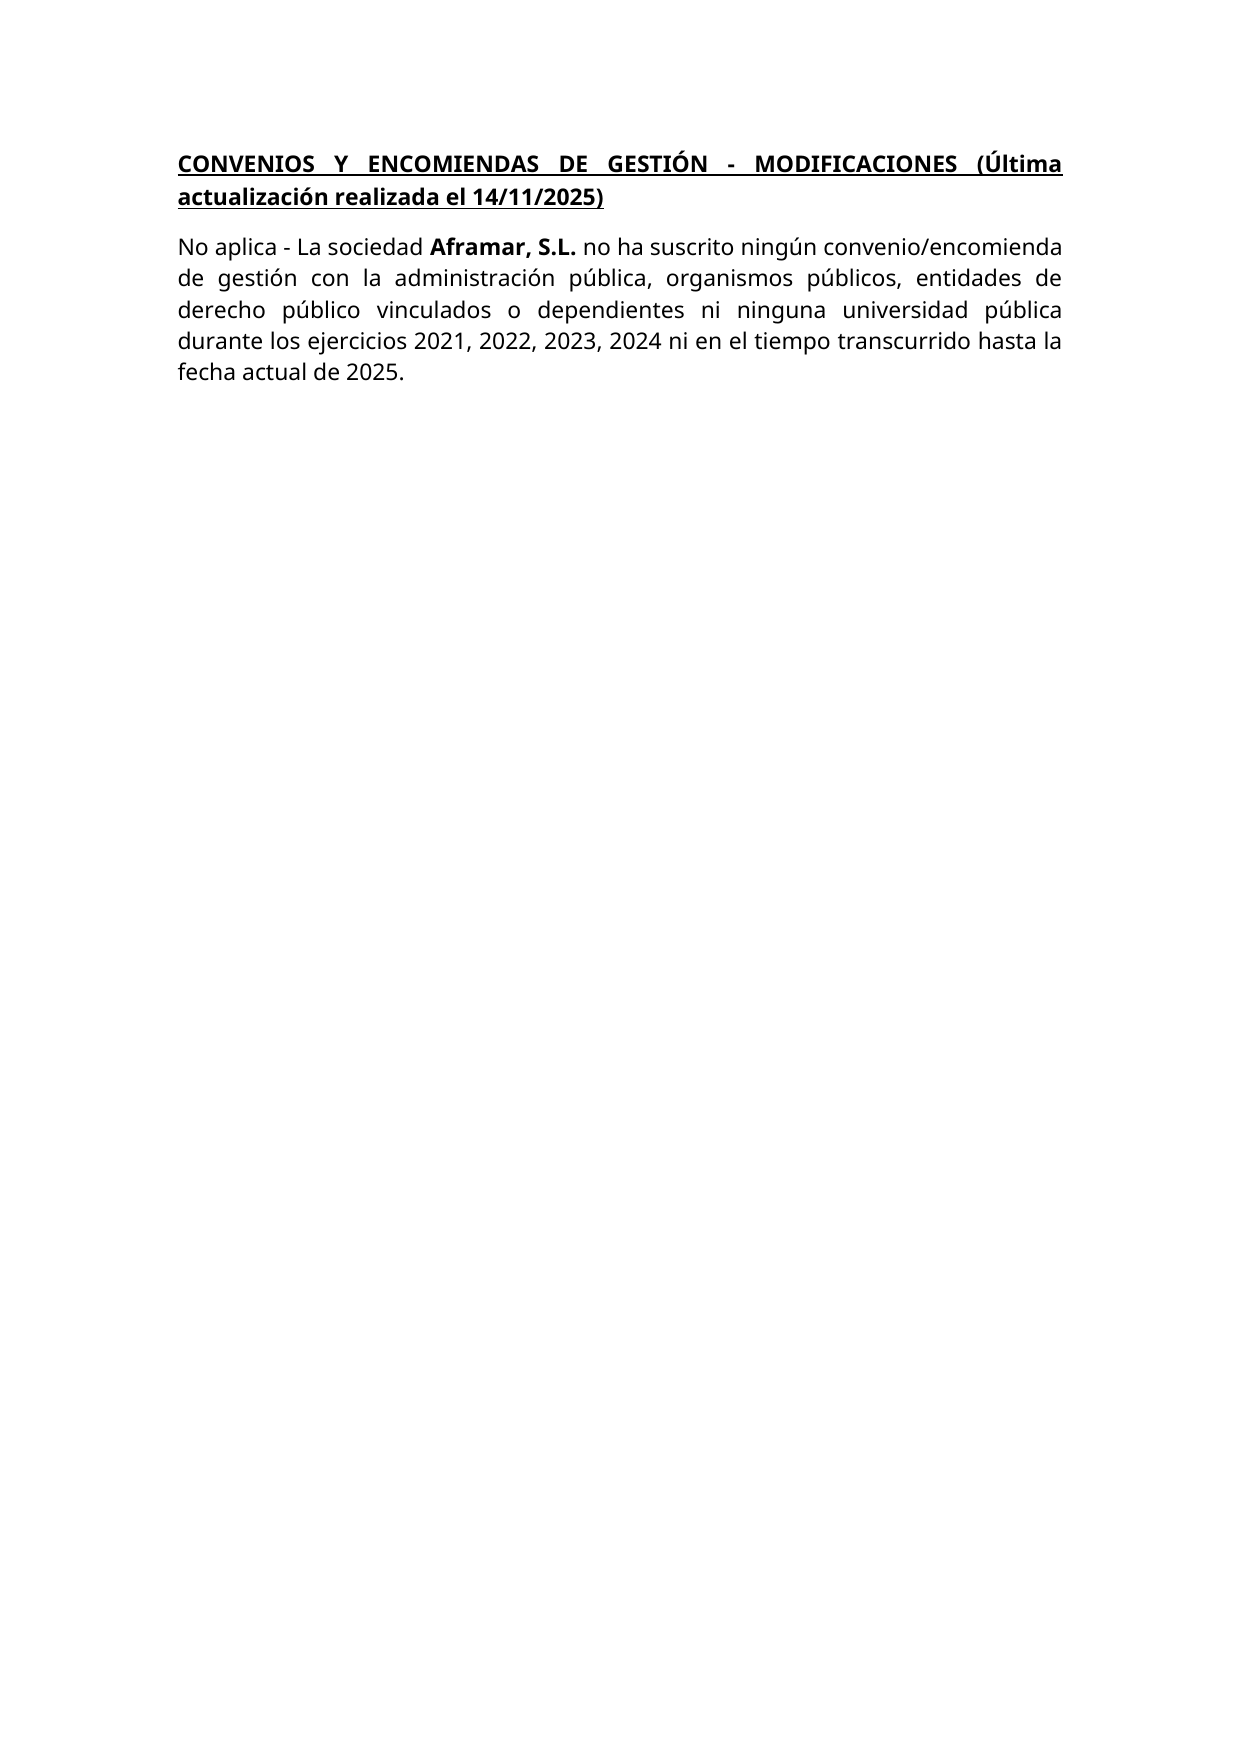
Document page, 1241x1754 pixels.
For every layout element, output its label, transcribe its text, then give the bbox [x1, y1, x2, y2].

text actualización realizada el 14/11/2025) [177, 175, 1063, 212]
text CONVENIOS Y ENCOMIENDAS DE GESTIÓN - MODIFICACIONES (Última [177, 148, 1063, 174]
text No aplica - La sociedad Aframar, S.L. no ha suscrito ningún convenio/encomienda de gestión con la administración pública, organismos públicos, entidades de derecho público vinculados o dependientes ni ninguna universidad pública durante los ejercicios 2021, 2022, 2023, 2024 ni en el tiempo transcurrido hasta la fecha actual de 2025. [177, 231, 1063, 387]
